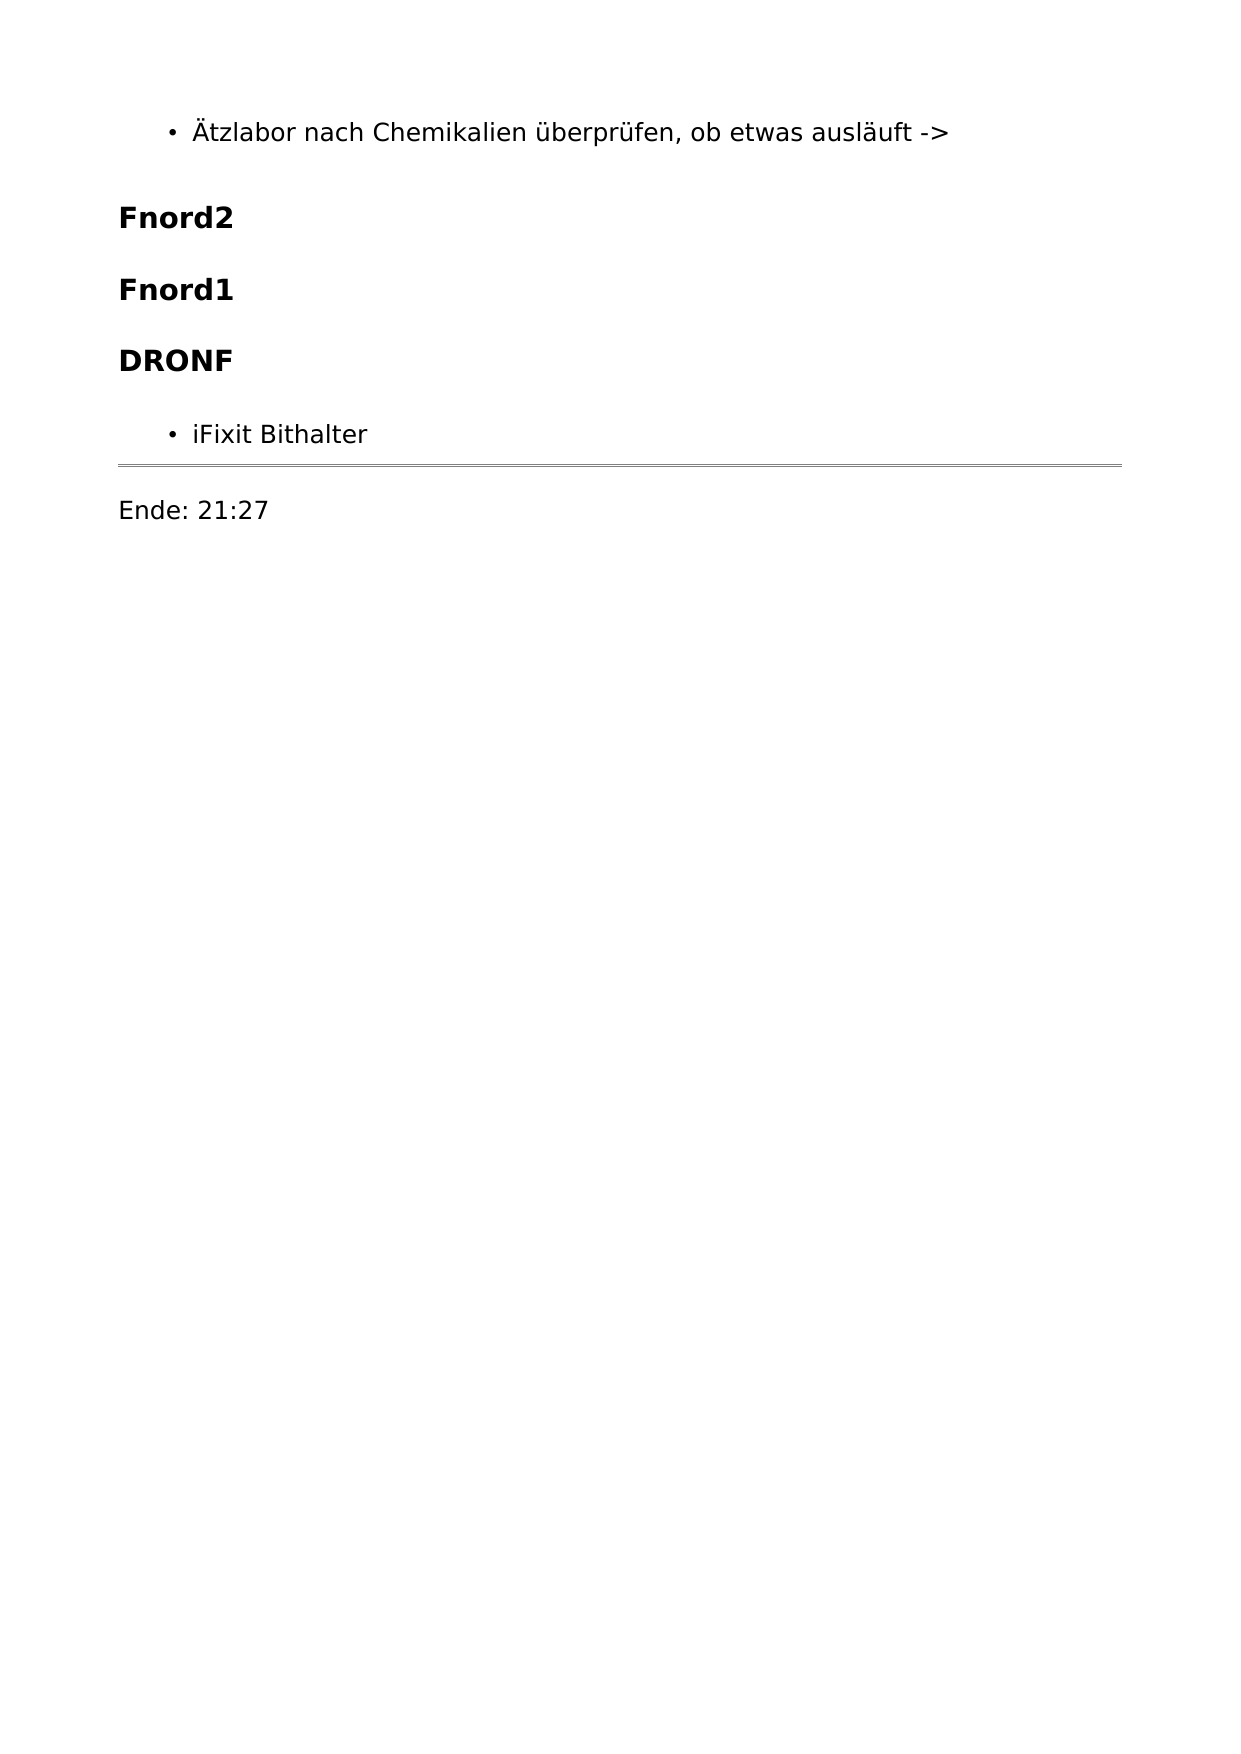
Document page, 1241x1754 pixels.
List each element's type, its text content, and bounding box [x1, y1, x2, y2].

subtitle Fnord2 [118, 202, 1122, 236]
text Ende: 21:27 [118, 496, 1122, 525]
subtitle Fnord1 [118, 273, 1122, 307]
list iFixit Bithalter [177, 421, 1122, 450]
list Ätzlabor nach Chemikalien überprüfen, ob etwas ausläuft -> [177, 118, 1122, 147]
subtitle DRONF [118, 345, 1122, 379]
